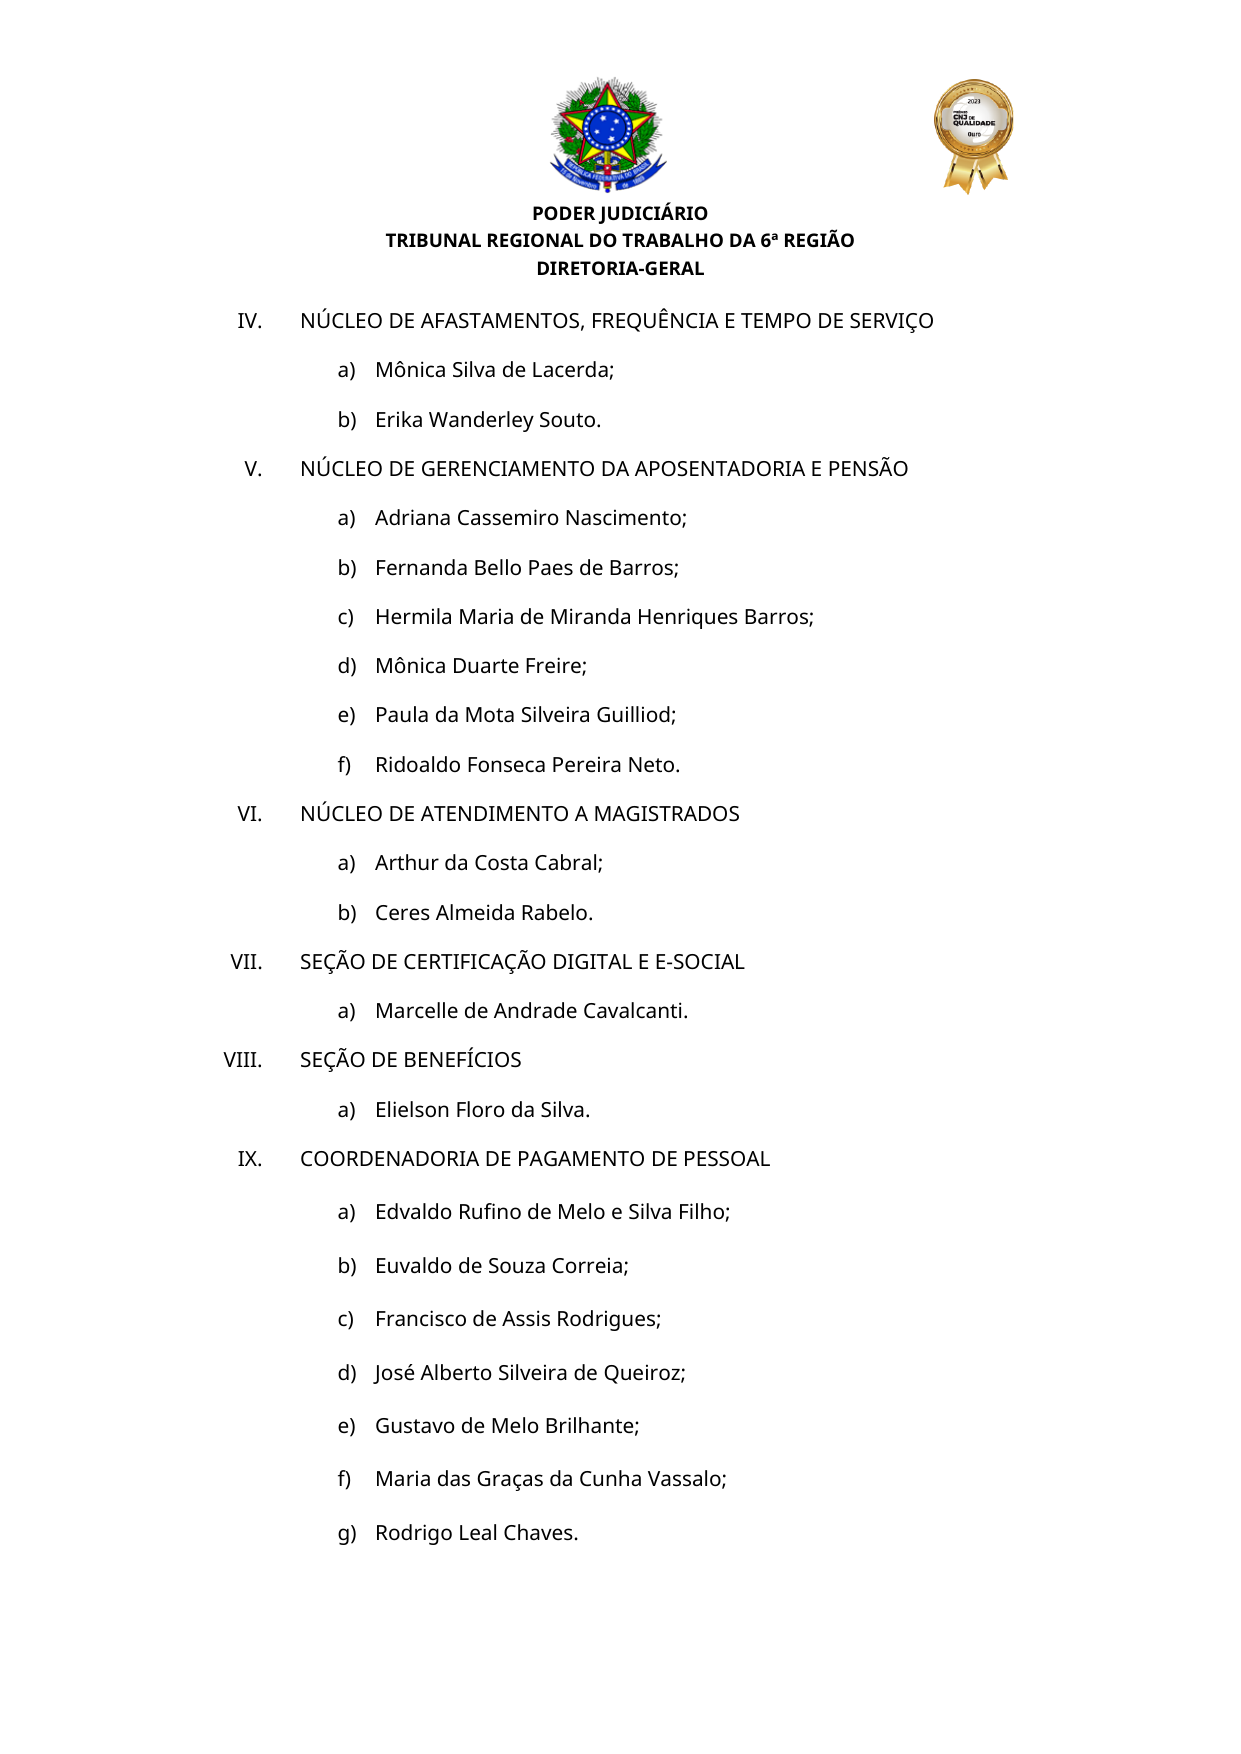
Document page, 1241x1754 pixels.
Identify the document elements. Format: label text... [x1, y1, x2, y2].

list Fernanda Bello Paes de Barros; [337, 553, 1090, 581]
list Gustavo de Melo Brilhante; [337, 1411, 1090, 1439]
list Edvaldo Rufino de Melo e Silva Filho; [337, 1197, 1090, 1226]
list SEÇÃO DE BENEFÍCIOS [262, 1045, 1090, 1074]
list Ceres Almeida Rabelo. [337, 898, 1090, 926]
list NÚCLEO DE ATENDIMENTO A MAGISTRADOS [262, 799, 1090, 827]
picture [934, 79, 1014, 195]
list Rodrigo Leal Chaves. [337, 1518, 1090, 1546]
list Erika Wanderley Souto. [337, 405, 1090, 433]
list Mônica Silva de Lacerda; [337, 356, 1090, 384]
list José Alberto Silveira de Queiroz; [337, 1358, 1090, 1386]
list Mônica Duarte Freire; [337, 651, 1090, 680]
list NÚCLEO DE GERENCIAMENTO DA APOSENTADORIA E PENSÃO [262, 454, 1090, 483]
list COORDENADORIA DE PAGAMENTO DE PESSOAL [262, 1144, 1090, 1172]
picture [544, 75, 670, 195]
list Marcelle de Andrade Cavalcanti. [337, 996, 1090, 1024]
list Elielson Floro da Silva. [337, 1095, 1090, 1123]
list Maria das Graças da Cunha Vassalo; [337, 1464, 1090, 1493]
list Hermila Maria de Miranda Henriques Barros; [337, 602, 1090, 630]
list Ridoaldo Fonseca Pereira Neto. [337, 750, 1090, 778]
list Euvaldo de Souza Correia; [337, 1251, 1090, 1279]
list SEÇÃO DE CERTIFICAÇÃO DIGITAL E E-SOCIAL [262, 947, 1090, 975]
list Paula da Mota Silveira Guilliod; [337, 701, 1090, 729]
list NÚCLEO DE AFASTAMENTOS, FREQUÊNCIA E TEMPO DE SERVIÇO [262, 306, 1090, 335]
list Arthur da Costa Cabral; [337, 848, 1090, 877]
list Francisco de Assis Rodrigues; [337, 1304, 1090, 1333]
list Adriana Cassemiro Nascimento; [337, 503, 1090, 532]
